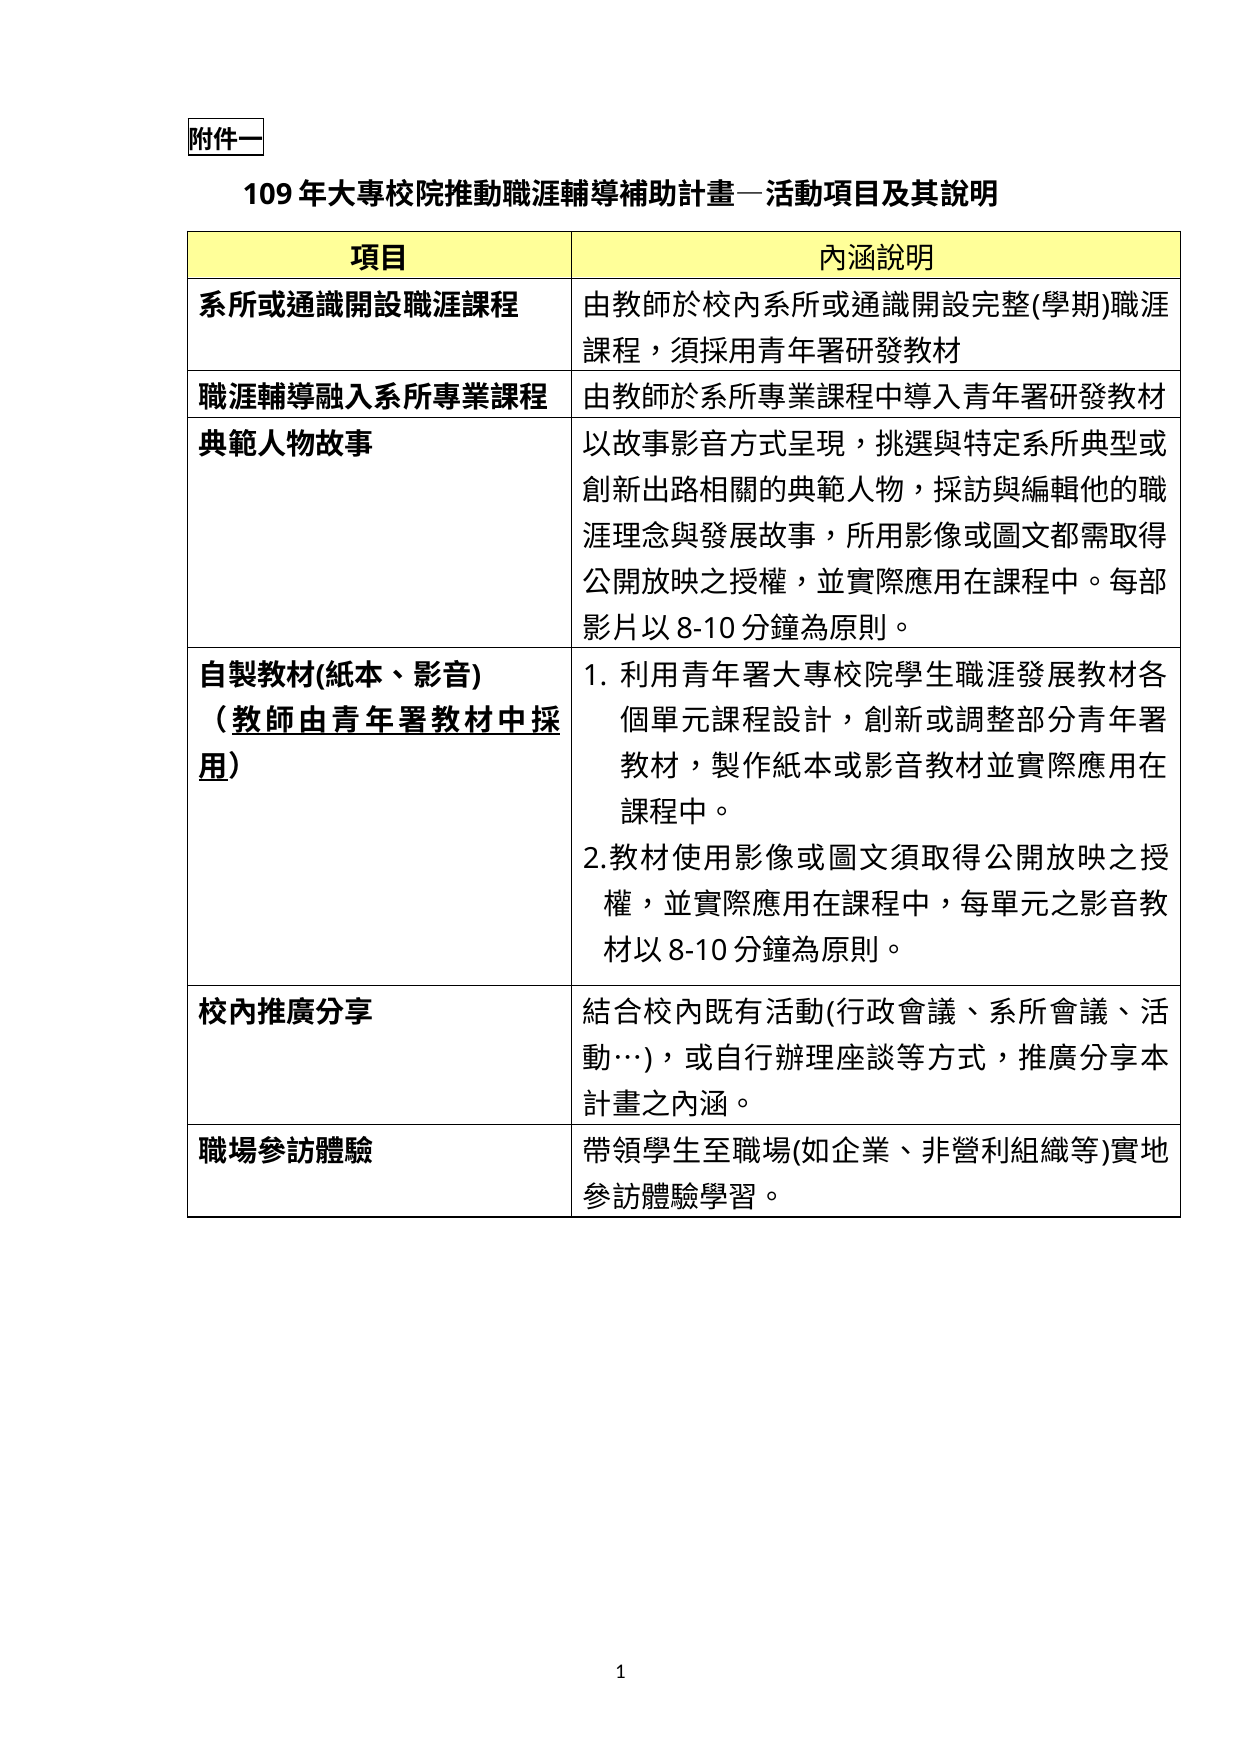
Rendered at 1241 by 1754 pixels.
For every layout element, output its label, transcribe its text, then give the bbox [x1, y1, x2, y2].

table_cell 典範人物故事 [188, 418, 571, 647]
text 附件一 [189, 119, 263, 154]
table_cell 帶領學生至職場(如企業、非營利組織等)實地參訪體驗學習。 [572, 1125, 1180, 1216]
text [264, 118, 1053, 156]
text 109年大專校院推動職涯輔導補助計畫—活動項目及其說明 [187, 174, 1053, 212]
table_cell 職場參訪體驗 [188, 1125, 571, 1216]
table_cell 系所或通識開設職涯課程 [188, 279, 571, 370]
table_cell 結合校內既有活動(行政會議、系所會議、活動…)，或自行辦理座談等方式，推廣分享本計畫之內涵。 [572, 986, 1180, 1124]
table_cell 校內推廣分享 [188, 986, 571, 1124]
table_header 項目 [188, 232, 571, 277]
table_cell 自製教材(紙本、影音) （教師由青年署教材中採用） [188, 648, 571, 985]
table_cell 以故事影音方式呈現，挑選與特定系所典型或創新出路相關的典範人物，採訪與編輯他的職涯理念與發展故事，所用影像或圖文都需取得公開放映之授權，並實際應用在課程中。每部影片以8-10分鐘為原則。 [572, 418, 1180, 647]
table_cell 利用青年署大專校院學生職涯發展教材各個單元課程設計，創新或調整部分青年署教材，製作紙本或影音教材並實際應用在課程中。 2.教材使用影像或圖文須取得公開放映之授權，並實際應用在課程中，每單元之影音教材以8-10分鐘為原則。 [572, 648, 1180, 985]
table_cell 職涯輔導融入系所專業課程 [188, 371, 571, 417]
table_cell 由教師於系所專業課程中導入青年署研發教材 [572, 371, 1180, 417]
table_header 內涵說明 [572, 232, 1180, 277]
table_cell 由教師於校內系所或通識開設完整(學期)職涯課程，須採用青年署研發教材 [572, 279, 1180, 370]
